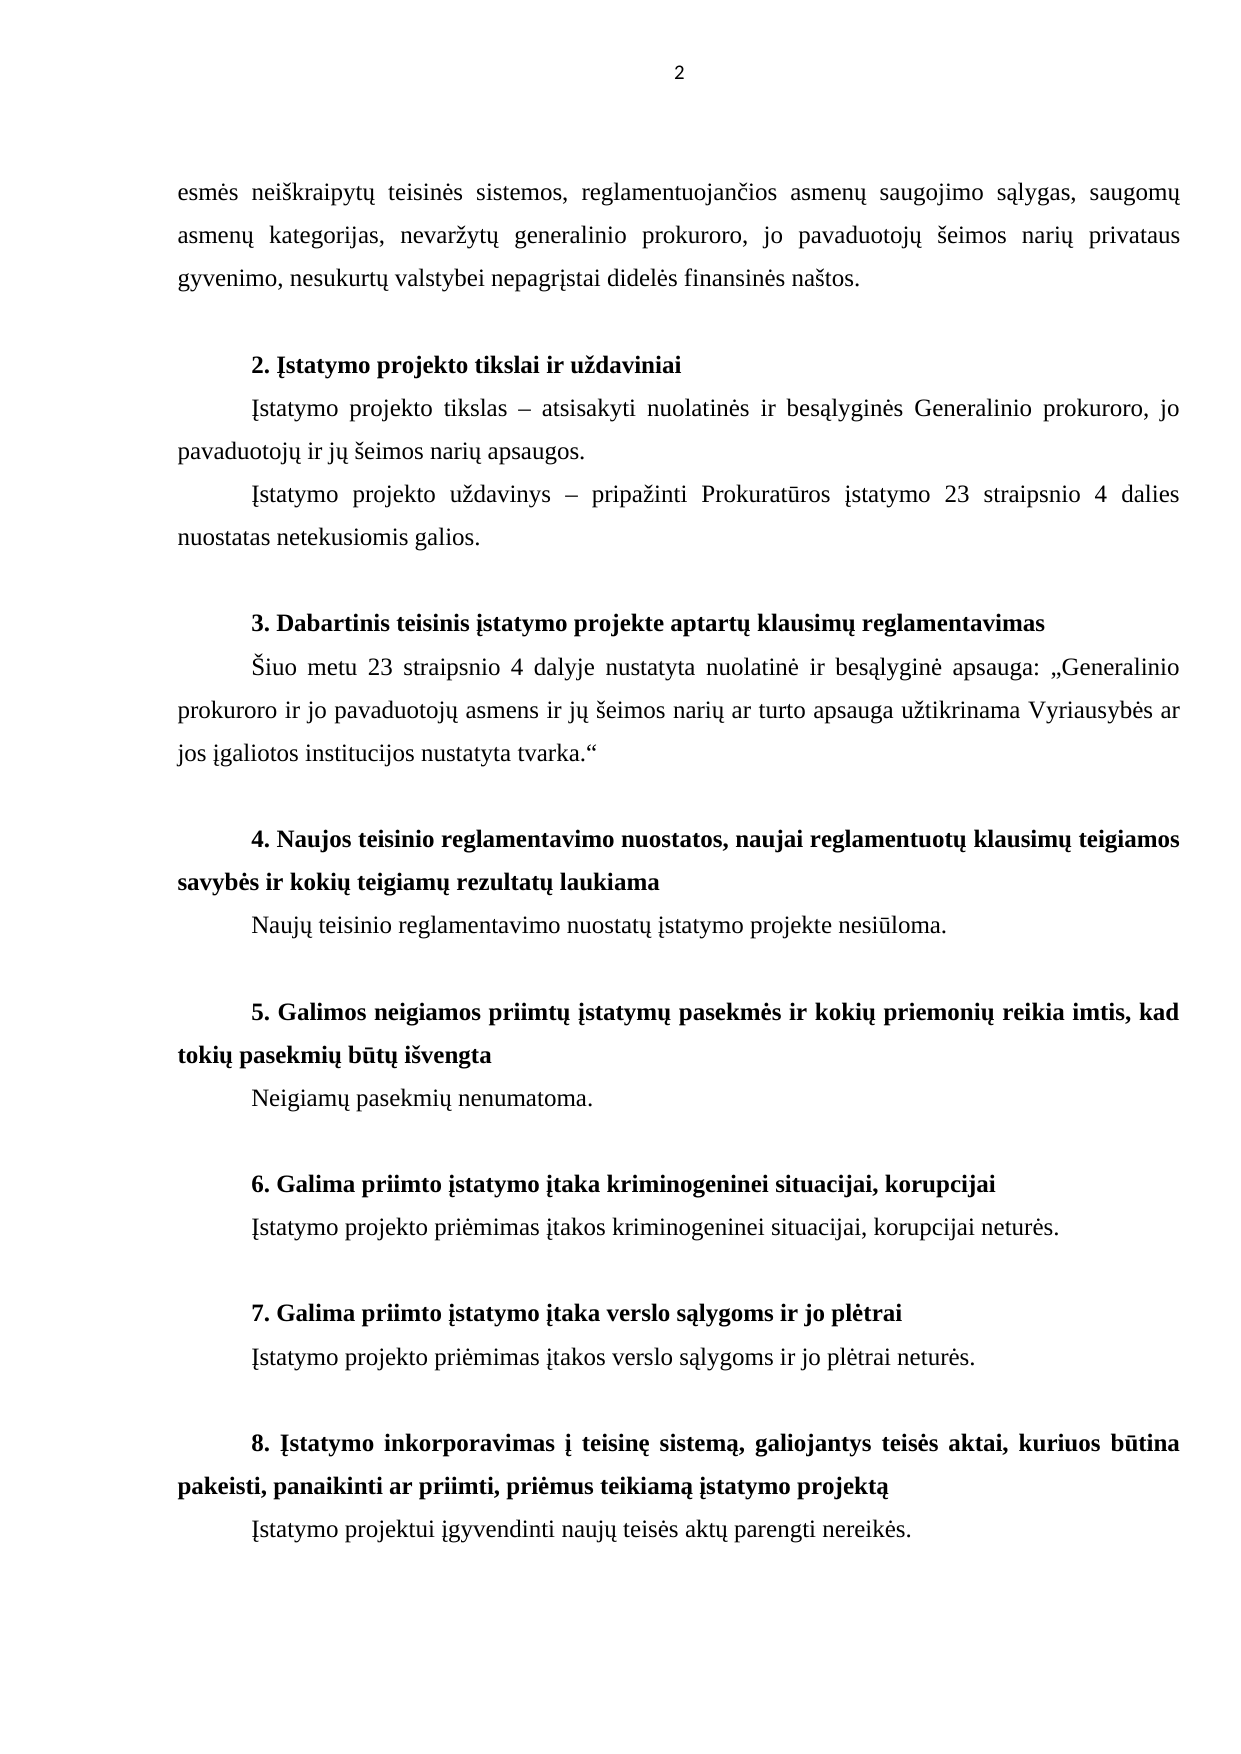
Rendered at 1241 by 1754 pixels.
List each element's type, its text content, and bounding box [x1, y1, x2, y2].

text 5. Galimos neigiamos priimtų įstatymų pasekmės ir kokių priemonių reikia imtis, kad tokių pasekmių būtų išvengta [177, 997, 1181, 1068]
text esmės neiškraipytų teisinės sistemos, reglamentuojančios asmenų saugojimo sąlygas, saugomų asmenų kategorijas, nevaržytų generalinio prokuroro, jo pavaduotojų šeimos narių privataus gyvenimo, nesukurtų valstybei nepagrįstai didelės finansinės naštos. [177, 177, 1181, 292]
text 3. Dabartinis teisinis įstatymo projekte aptartų klausimų reglamentavimas [177, 608, 1181, 637]
text Šiuo metu 23 straipsnio 4 dalyje nustatyta nuolatinė ir besąlyginė apsauga: „Generalinio prokuroro ir jo pavaduotojų asmens ir jų šeimos narių ar turto apsauga užtikrinama Vyriausybės ar jos įgaliotos institucijos nustatyta tvarka.“ [177, 652, 1181, 767]
text Įstatymo projekto priėmimas įtakos kriminogeninei situacijai, korupcijai neturės. [177, 1212, 1181, 1241]
text Įstatymo projektui įgyvendinti naujų teisės aktų parengti nereikės. [177, 1514, 1181, 1543]
text Įstatymo projekto priėmimas įtakos verslo sąlygoms ir jo plėtrai neturės. [177, 1342, 1181, 1370]
text 8. Įstatymo inkorporavimas į teisinę sistemą, galiojantys teisės aktai, kuriuos būtina pakeisti, panaikinti ar priimti, priėmus teikiamą įstatymo projektą [177, 1428, 1181, 1500]
text 4. Naujos teisinio reglamentavimo nuostatos, naujai reglamentuotų klausimų teigiamos savybės ir kokių teigiamų rezultatų laukiama [177, 824, 1181, 896]
text Neigiamų pasekmių nenumatoma. [177, 1083, 1181, 1112]
text Įstatymo projekto uždavinys – pripažinti Prokuratūros įstatymo 23 straipsnio 4 dalies nuostatas netekusiomis galios. [177, 479, 1181, 551]
text 2. Įstatymo projekto tikslai ir uždaviniai [177, 350, 1181, 378]
text Naujų teisinio reglamentavimo nuostatų įstatymo projekte nesiūloma. [177, 910, 1181, 939]
text 7. Galima priimto įstatymo įtaka verslo sąlygoms ir jo plėtrai [177, 1298, 1181, 1327]
text Įstatymo projekto tikslas – atsisakyti nuolatinės ir besąlyginės Generalinio prokuroro, jo pavaduotojų ir jų šeimos narių apsaugos. [177, 393, 1181, 465]
text 6. Galima priimto įstatymo įtaka kriminogeninei situacijai, korupcijai [177, 1169, 1181, 1198]
